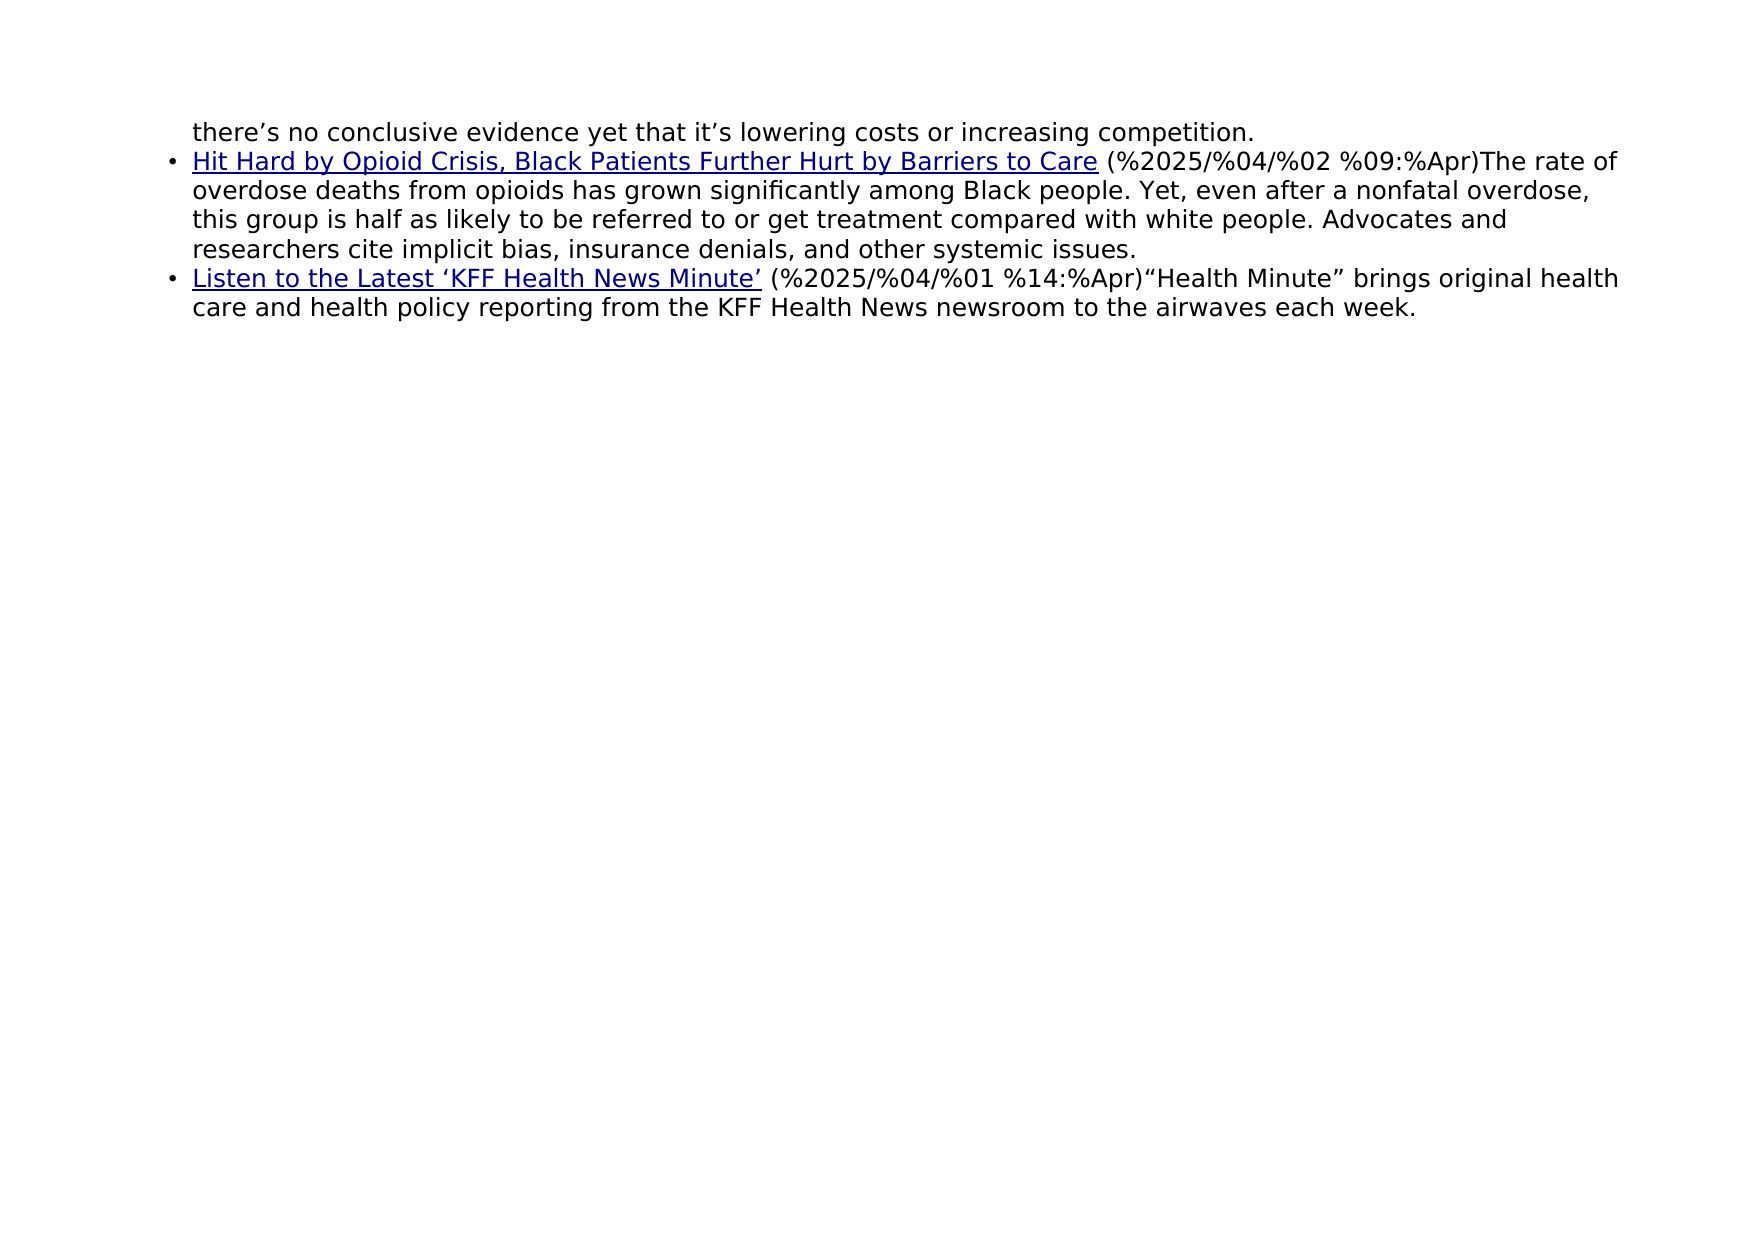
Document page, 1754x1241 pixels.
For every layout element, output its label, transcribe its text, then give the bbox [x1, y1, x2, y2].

list Hit Hard by Opioid Crisis, Black Patients Further Hurt by Barriers to Care (%2025/%04/%02 %09:%Apr)The rate of overdose deaths from opioids has grown significantly among Black people. Yet, even after a nonfatal overdose, this group is half as likely to be referred to or get treatment compared with white people. Advocates and researchers cite implicit bias, insurance denials, and other systemic issues. [177, 147, 1636, 264]
list Listen to the Latest ‘KFF Health News Minute’ (%2025/%04/%01 %14:%Apr)“Health Minute” brings original health care and health policy reporting from the KFF Health News newsroom to the airwaves each week. [177, 264, 1636, 322]
list there’s no conclusive evidence yet that it’s lowering costs or increasing competition. [177, 118, 1636, 147]
